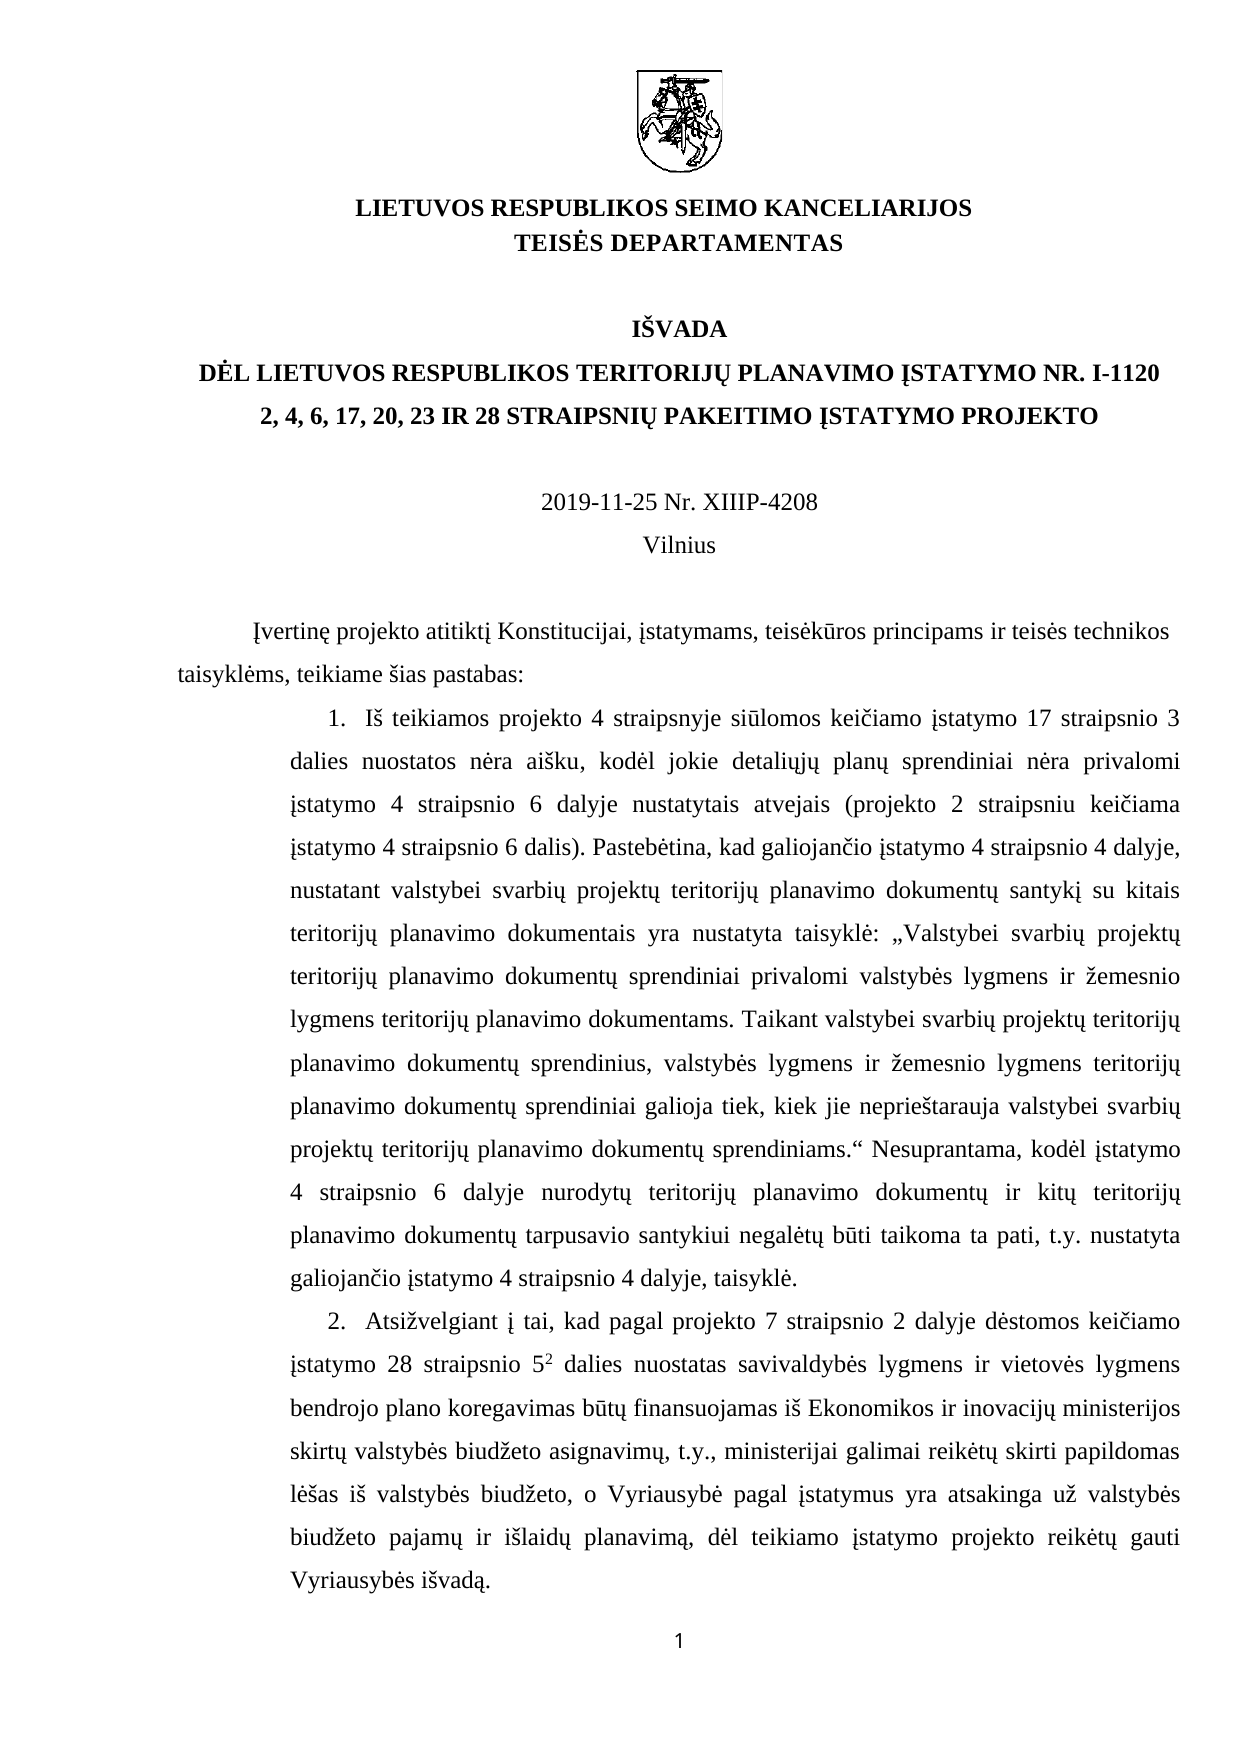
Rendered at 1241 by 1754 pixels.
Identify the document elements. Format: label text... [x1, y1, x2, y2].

text LIETUVOS RESPUBLIKOS SEIMO KANCELIARIJOS [177, 193, 1151, 222]
text Įvertinę projekto atitiktį Konstitucijai, įstatymams, teisėkūros principams ir teisės technikos taisyklėms, teikiame šias pastabas: [177, 616, 1181, 688]
text IŠVADA [177, 314, 1181, 343]
text Vilnius [177, 530, 1181, 559]
text DĖL LIETUVOS RESPUBLIKOS TERITORIJŲ PLANAVIMO ĮSTATYMO NR. I-1120 [177, 358, 1181, 386]
text 2, 4, 6, 17, 20, 23 IR 28 STRAIPSNIŲ PAKEITIMO ĮSTATYMO PROJEKTO [177, 401, 1181, 429]
text TEISĖS DEPARTAMENTAS [177, 228, 1180, 257]
text 2019-11-25 Nr. XIIIP-4208 [177, 487, 1181, 516]
list Iš teikiamos projekto 4 straipsnyje siūlomos keičiamo įstatymo 17 straipsnio 3 dalies nuostatos nėra aišku, kodėl jokie detaliųjų planų sprendiniai nėra privalomi įstatymo 4 straipsnio 6 dalyje nustatytais atvejais (projekto 2 straipsniu keičiama įstatymo 4 straipsnio 6 dalis). Pastebėtina, kad galiojančio įstatymo 4 straipsnio 4 dalyje, nustatant valstybei svarbių projektų teritorijų planavimo dokumentų santykį su kitais teritorijų planavimo dokumentais yra nustatyta taisyklė: „Valstybei svarbių projektų teritorijų planavimo dokumentų sprendiniai privalomi valstybės lygmens ir žemesnio lygmens teritorijų planavimo dokumentams. Taikant valstybei svarbių projektų teritorijų planavimo dokumentų sprendinius, valstybės lygmens ir žemesnio lygmens teritorijų planavimo dokumentų sprendiniai galioja tiek, kiek jie neprieštarauja valstybei svarbių projektų teritorijų planavimo dokumentų sprendiniams.“ Nesuprantama, kodėl įstatymo 4 straipsnio 6 dalyje nurodytų teritorijų planavimo dokumentų ir kitų teritorijų planavimo dokumentų tarpusavio santykiui negalėtų būti taikoma ta pati, t.y. nustatyta galiojančio įstatymo 4 straipsnio 4 dalyje, taisyklė. [252, 703, 1181, 1292]
list Atsižvelgiant į tai, kad pagal projekto 7 straipsnio 2 dalyje dėstomos keičiamo įstatymo 28 straipsnio 52 dalies nuostatas savivaldybės lygmens ir vietovės lygmens bendrojo plano koregavimas būtų finansuojamas iš Ekonomikos ir inovacijų ministerijos skirtų valstybės biudžeto asignavimų, t.y., ministerijai galimai reikėtų skirti papildomas lėšas iš valstybės biudžeto, o Vyriausybė pagal įstatymus yra atsakinga už valstybės biudžeto pajamų ir išlaidų planavimą, dėl teikiamo įstatymo projekto reikėtų gauti Vyriausybės išvadą. [252, 1306, 1181, 1594]
